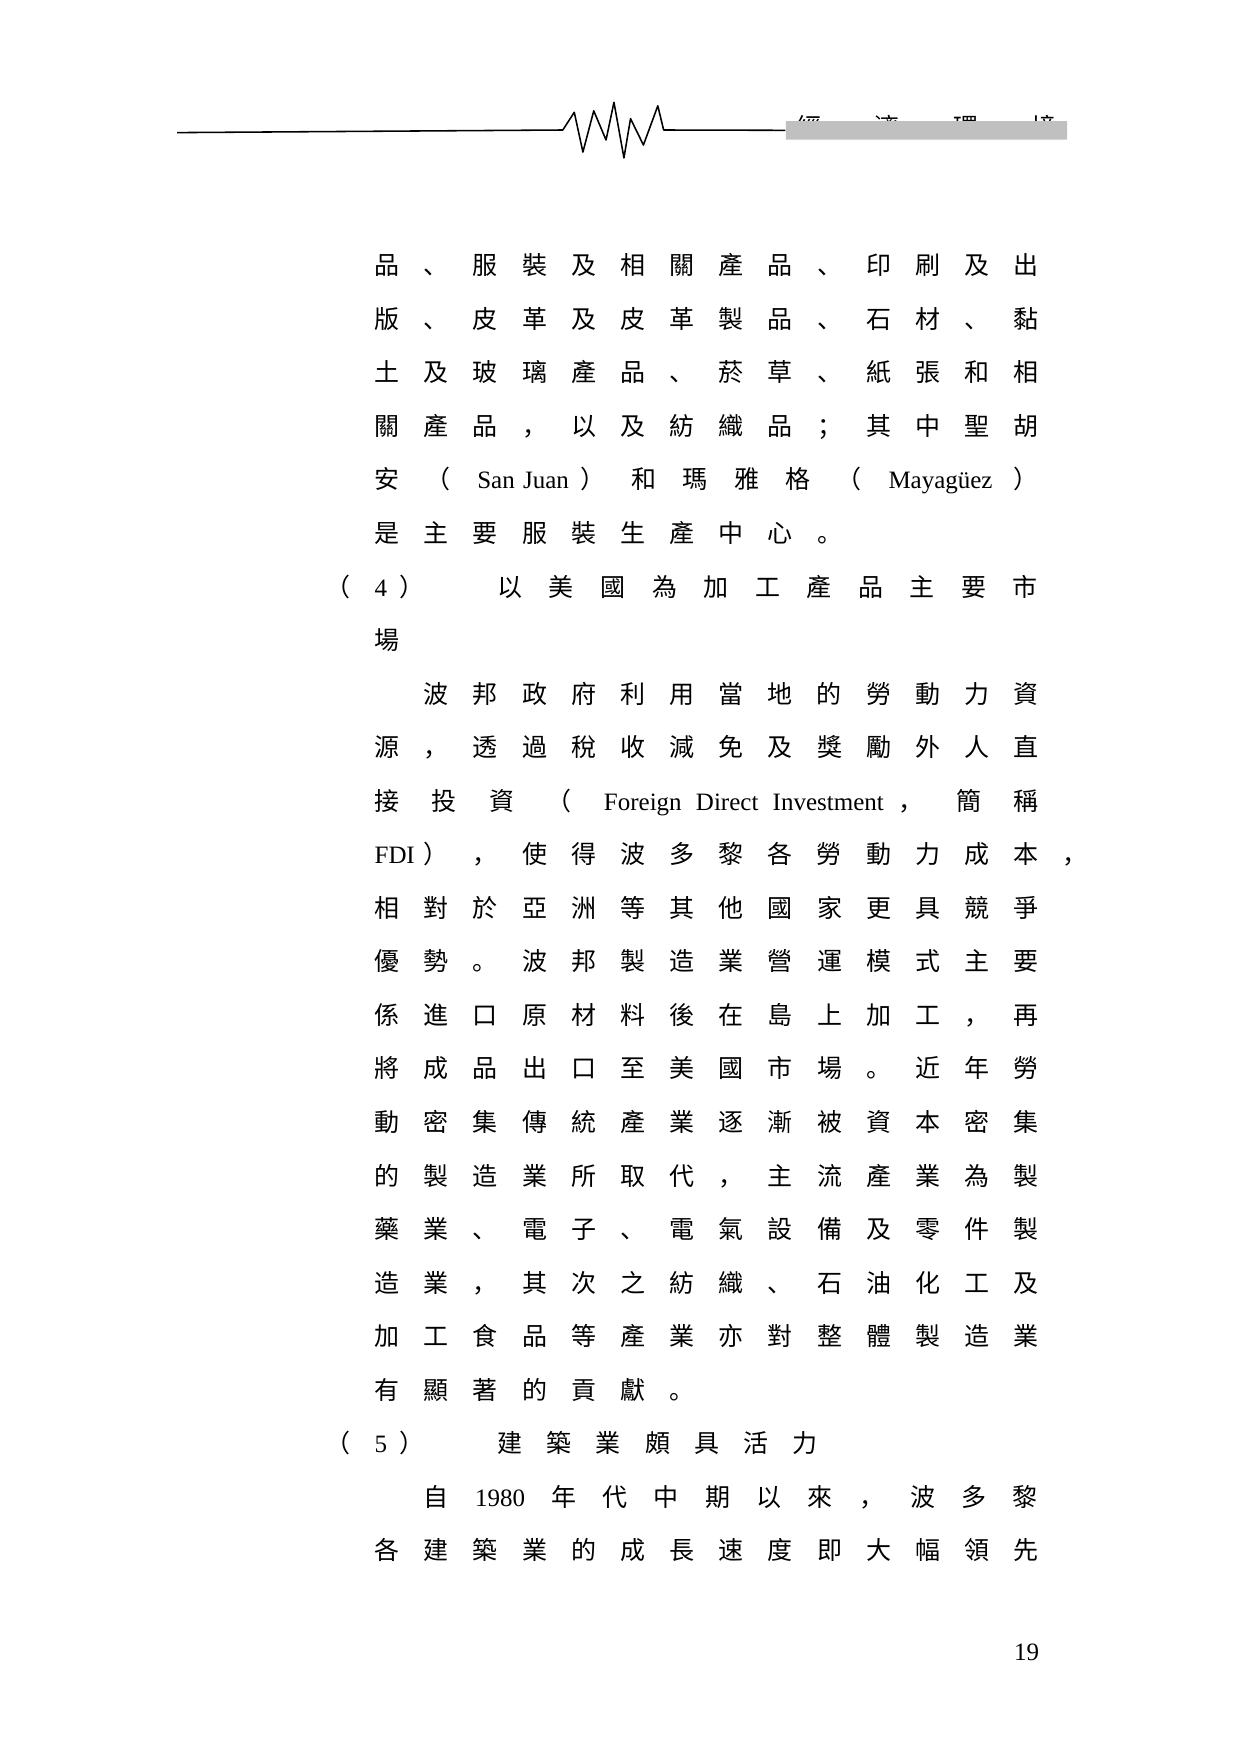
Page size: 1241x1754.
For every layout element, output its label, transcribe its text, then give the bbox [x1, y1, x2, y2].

text 自1980年代中期以來，波多黎各建築業的成長速度即大幅領先 [362, 1469, 1063, 1576]
text （5） 建築業頗具活力 [301, 1415, 1063, 1469]
text 波邦政府利用當地的勞動力資源，透過稅收減免及獎勵外人直接投資（Foreign Direct Investment，簡稱FDI），使得波多黎各勞動力成本，相對於亞洲等其他國家更具競爭優勢。波邦製造業營運模式主要係進口原材料後在島上加工，再將成品出口至美國市場。近年勞動密集傳統產業逐漸被資本密集的製造業所取代，主流產業為製藥業、電子、電氣設備及零件製造業，其次之紡織、石油化工及加工食品等產業亦對整體製造業有顯著的貢獻。 [362, 666, 1063, 1415]
text （4） 以美國為加工產品主要市場 [301, 558, 1063, 666]
text 品、服裝及相關產品、印刷及出版、皮革及皮革製品、石材、黏土及玻璃產品、菸草、紙張和相關產品，以及紡織品；其中聖胡安（San Juan）和瑪雅格（Mayagüez）是主要服裝生產中心。 [362, 237, 1063, 558]
